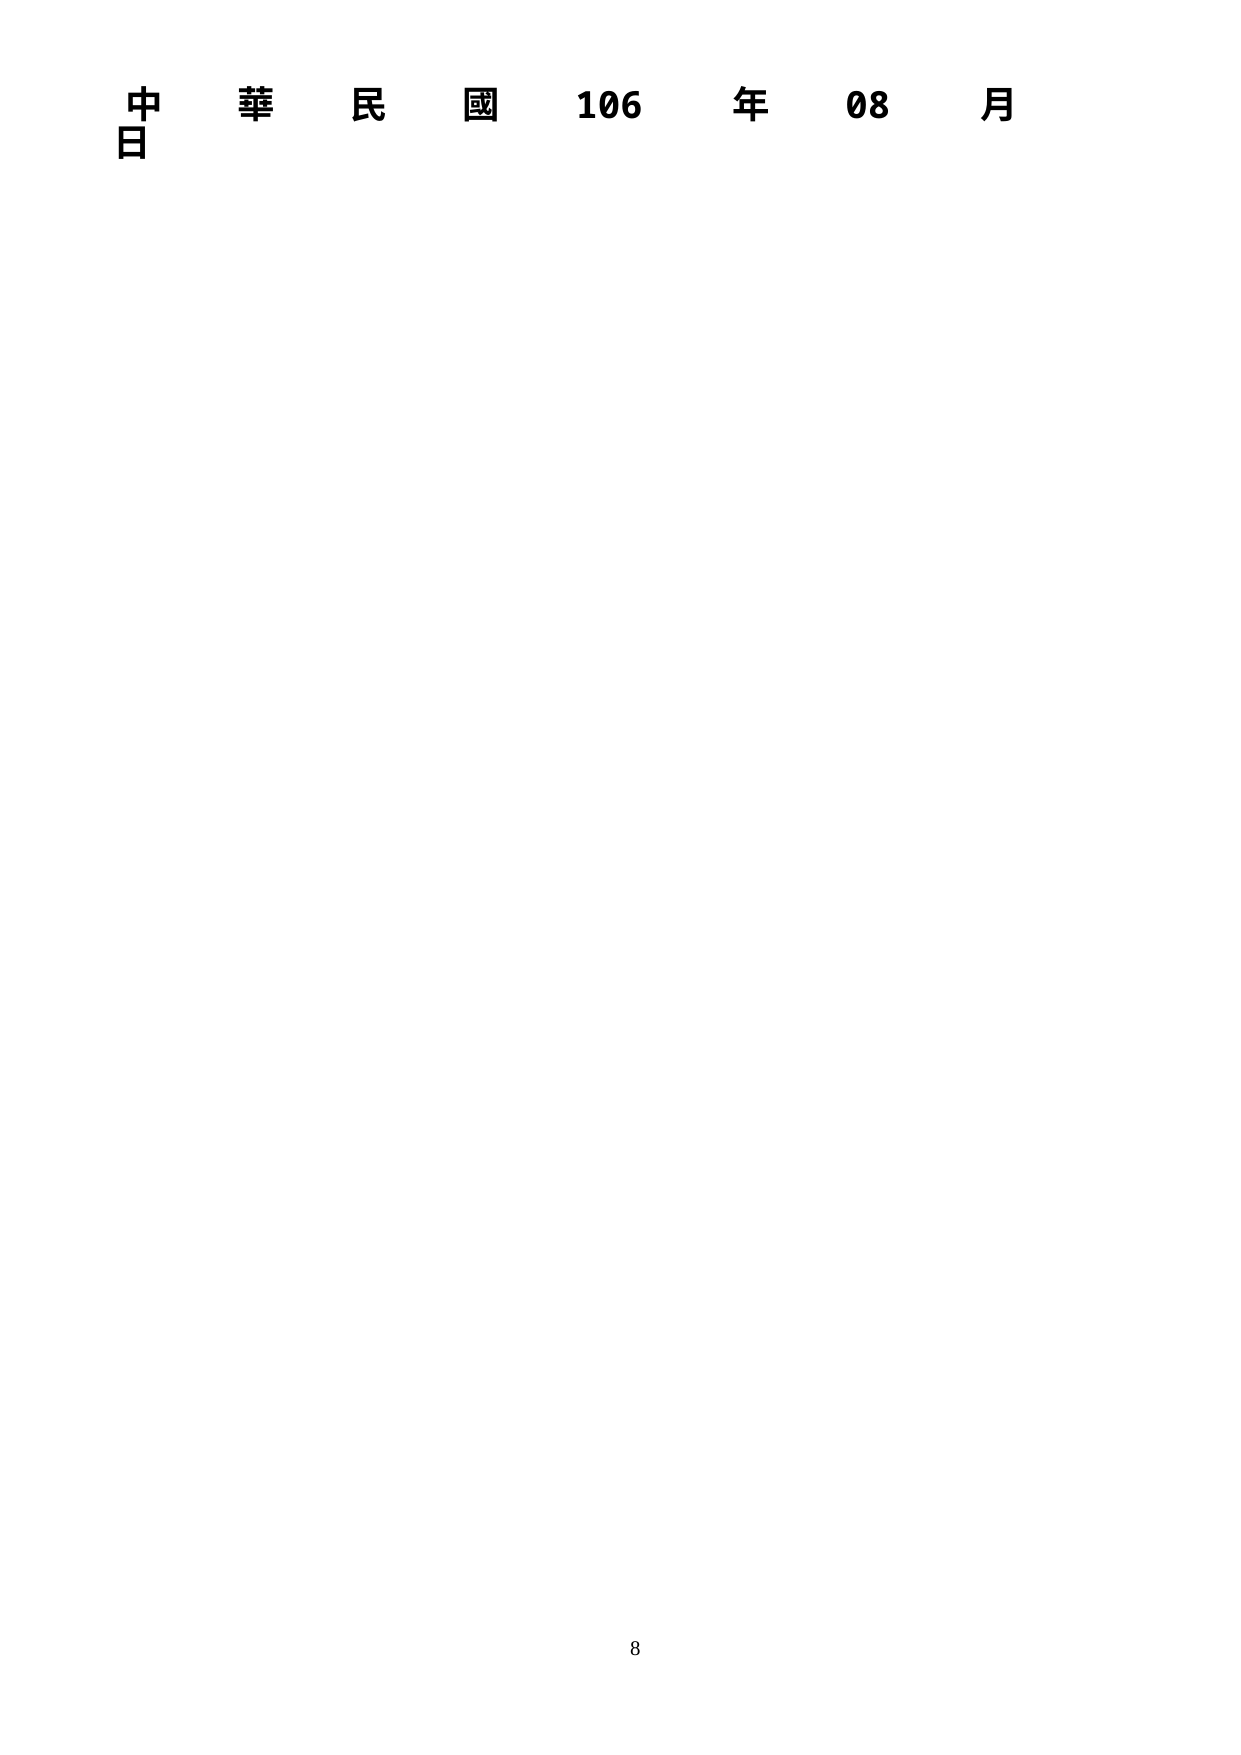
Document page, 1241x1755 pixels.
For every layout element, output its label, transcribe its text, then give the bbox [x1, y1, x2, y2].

text 中 華 民 國 106 年 08 月 日 [80, 89, 1152, 164]
